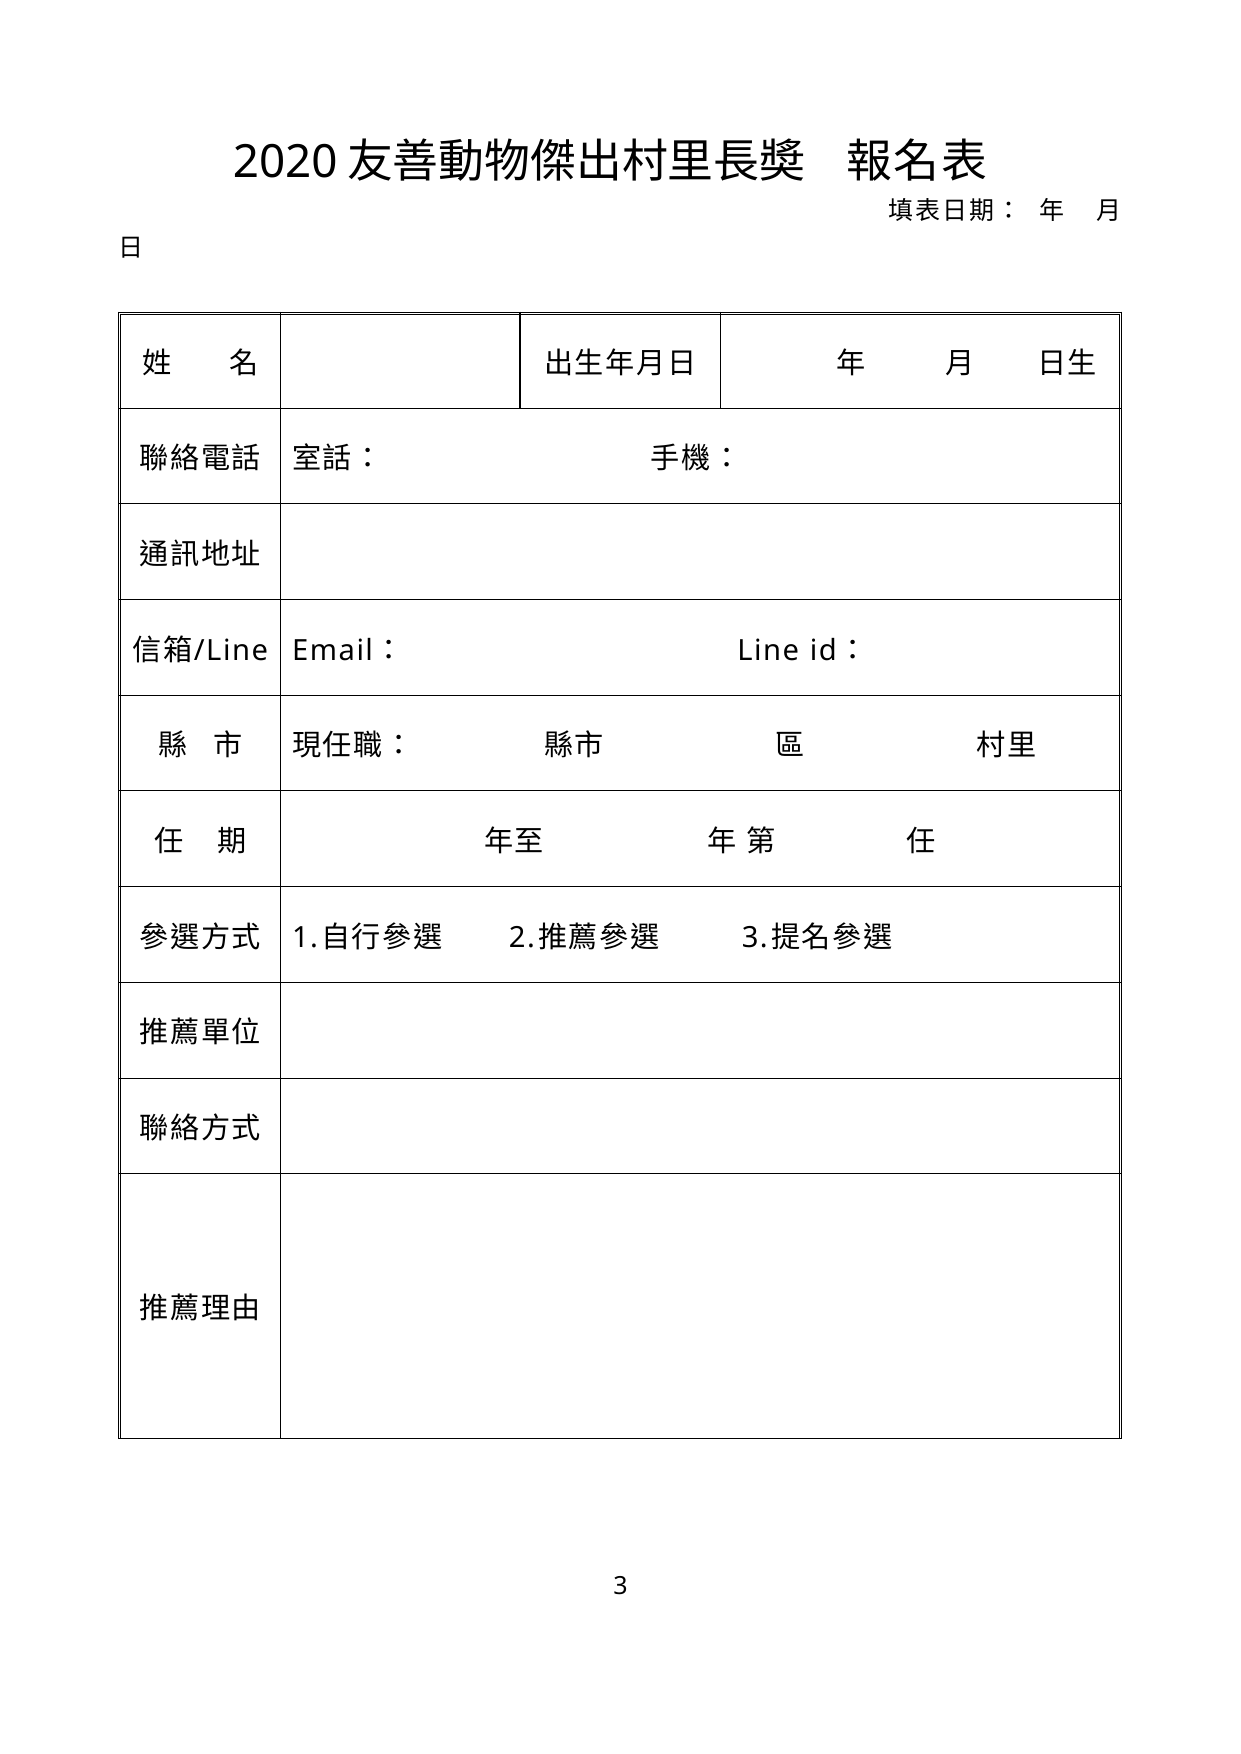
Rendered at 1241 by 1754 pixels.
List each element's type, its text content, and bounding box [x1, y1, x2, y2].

table_cell 聯絡電話 [121, 409, 280, 503]
text 2020友善動物傑出村里長奬 報名表 [118, 124, 1122, 191]
table_cell 任 期 [121, 791, 280, 886]
table_cell [281, 983, 1119, 1077]
table_cell 通訊地址 [121, 504, 280, 599]
table_header 姓 名 [121, 315, 280, 407]
table_cell 聯絡方式 [121, 1079, 280, 1173]
table_cell [281, 1079, 1119, 1173]
table_header [281, 315, 519, 407]
table_cell 信箱/Line [121, 600, 280, 694]
table_cell  [281, 504, 1119, 599]
table_cell Email： Line id： [281, 600, 1119, 694]
table_header 出生年月日 [521, 315, 720, 407]
table_cell 推薦理由 [121, 1174, 280, 1437]
table_header 年 月 日生 [721, 315, 1119, 407]
table_cell [281, 1174, 1119, 1437]
table_cell 室話： 手機： [281, 409, 1119, 503]
table_cell 參選方式 [121, 887, 280, 982]
text 填表日期： 年 月 日 [118, 191, 1122, 263]
table_cell 年至 年 第 任 [281, 791, 1119, 886]
table_cell 推薦單位 [121, 983, 280, 1077]
table_cell 縣 市 [121, 696, 280, 790]
table_cell 現任職： 縣市 區 村里 [281, 696, 1119, 790]
table_cell 1.自行參選 2.推薦參選 3.提名參選 [281, 887, 1119, 982]
